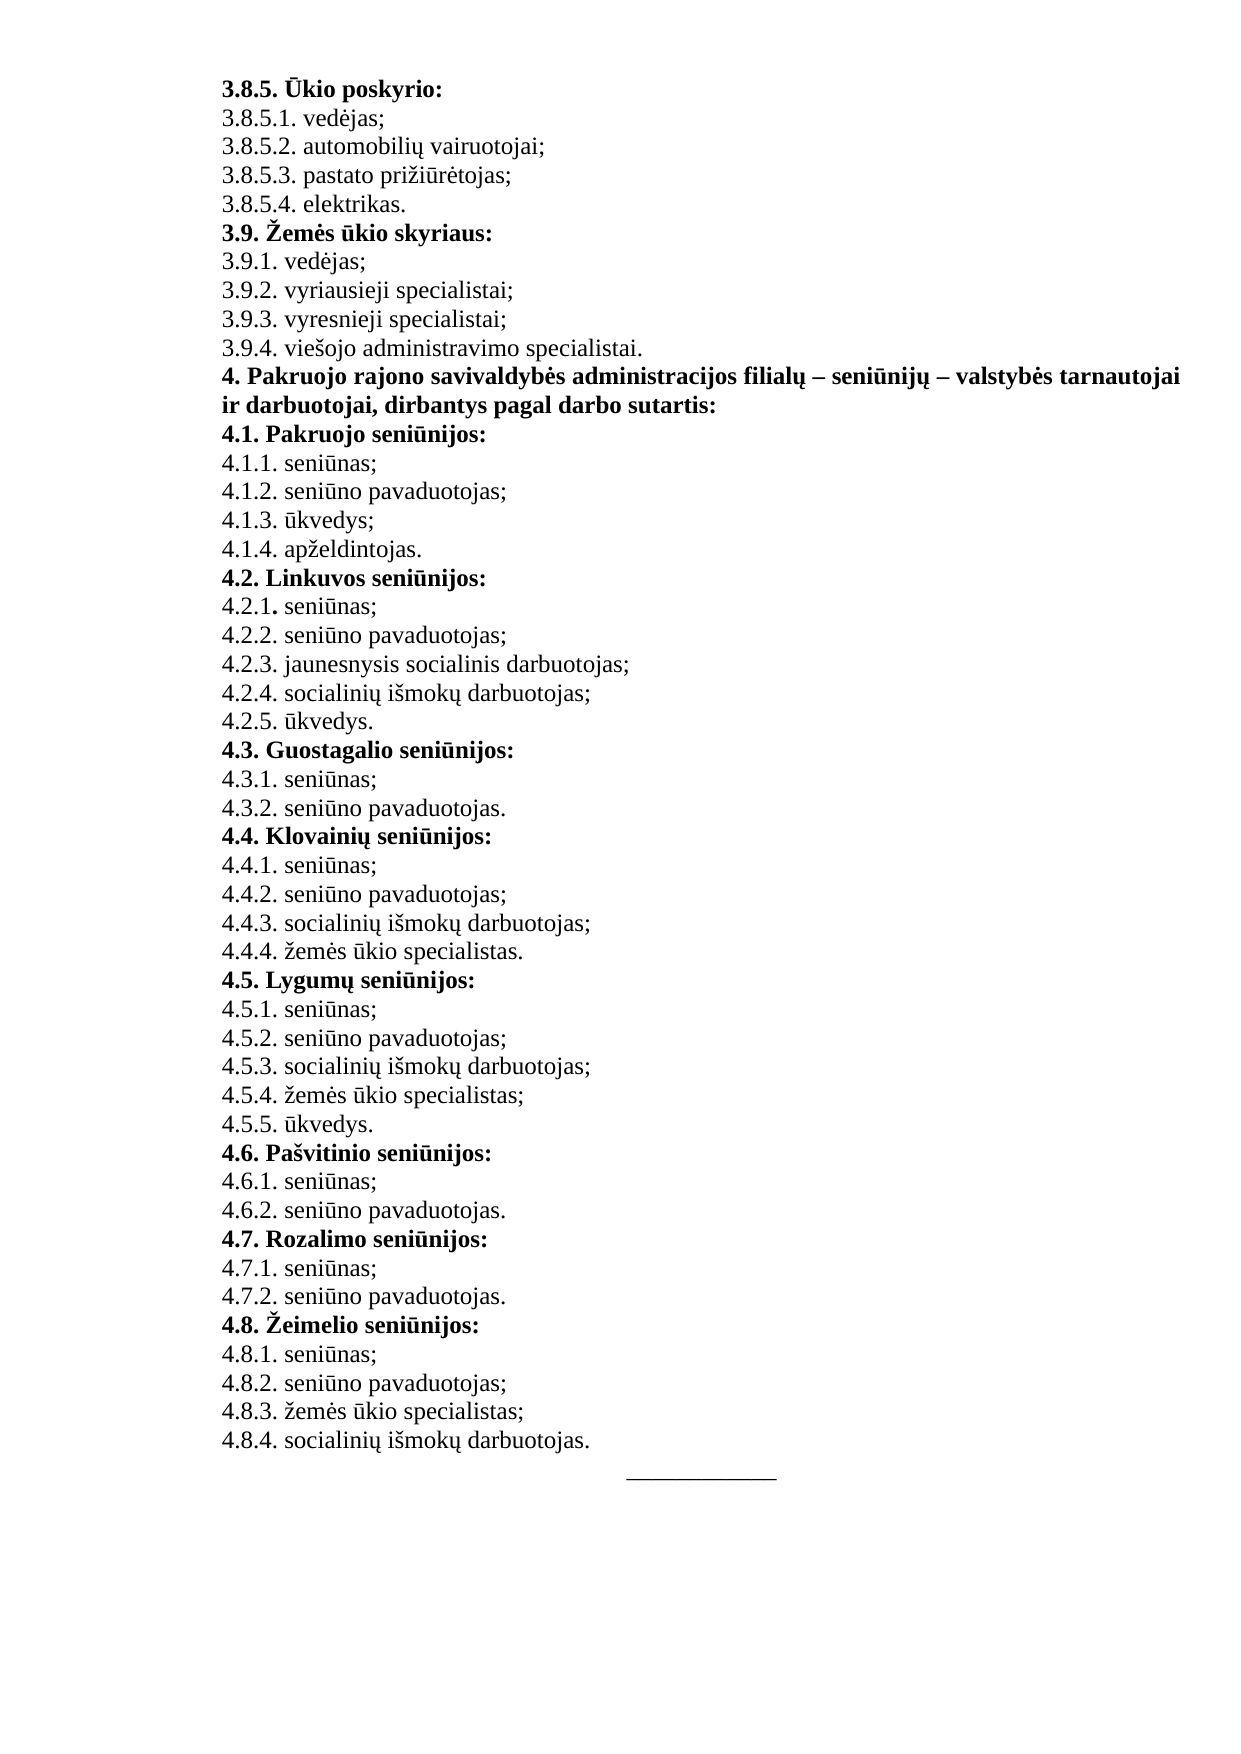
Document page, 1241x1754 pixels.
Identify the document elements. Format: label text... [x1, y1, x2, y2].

text 4.5.3. socialinių išmokų darbuotojas; [222, 1051, 1181, 1080]
text 4.7. Rozalimo seniūnijos: [222, 1224, 1181, 1253]
text 4.5.2. seniūno pavaduotojas; [222, 1023, 1181, 1051]
text 4.5.5. ūkvedys. [222, 1109, 1181, 1138]
text 4.1.1. seniūnas; [222, 448, 1181, 476]
text 4.4. Klovainių seniūnijos: [222, 821, 1181, 850]
text ____________ [222, 1454, 1181, 1483]
text 4.1.4. apželdintojas. [222, 534, 1181, 563]
text 4.3. Guostagalio seniūnijos: [222, 735, 1181, 764]
text 4.4.1. seniūnas; [222, 850, 1181, 879]
text 3.9.3. vyresnieji specialistai; [222, 304, 1181, 333]
text 3.8.5.4. elektrikas. [222, 189, 1181, 218]
text 3.9. Žemės ūkio skyriaus: [222, 218, 1181, 246]
text 4.1. Pakruojo seniūnijos: [222, 419, 1181, 448]
text 3.9.2. vyriausieji specialistai; [222, 275, 1181, 304]
text 3.8.5.3. pastato prižiūrėtojas; [222, 160, 1181, 189]
text 4.2.1. seniūnas; [222, 591, 1181, 620]
text 4.3.2. seniūno pavaduotojas. [222, 793, 1181, 821]
text 4.8.1. seniūnas; [222, 1339, 1181, 1368]
text 4.6.2. seniūno pavaduotojas. [222, 1195, 1181, 1224]
text 4.5.4. žemės ūkio specialistas; [222, 1080, 1181, 1109]
text 4.5. Lygumų seniūnijos: [222, 965, 1181, 994]
text 4. Pakruojo rajono savivaldybės administracijos filialų – seniūnijų – valstybės tarnautojai ir darbuotojai, dirbantys pagal darbo sutartis: [222, 361, 1181, 419]
text 4.4.2. seniūno pavaduotojas; [222, 879, 1181, 908]
text 4.8.4. socialinių išmokų darbuotojas. [222, 1425, 1181, 1454]
text 4.7.1. seniūnas; [222, 1253, 1181, 1281]
text 4.2.3. jaunesnysis socialinis darbuotojas; [222, 649, 1181, 678]
text 4.7.2. seniūno pavaduotojas. [222, 1281, 1181, 1310]
text 4.5.1. seniūnas; [222, 994, 1181, 1023]
text 3.8.5.1. vedėjas; [222, 103, 1181, 131]
text 4.6. Pašvitinio seniūnijos: [222, 1138, 1181, 1166]
text 4.1.2. seniūno pavaduotojas; [222, 476, 1181, 505]
text 4.2.4. socialinių išmokų darbuotojas; [222, 678, 1181, 706]
text 4.2.5. ūkvedys. [222, 706, 1181, 735]
text 4.2. Linkuvos seniūnijos: [222, 563, 1181, 591]
text 3.9.1. vedėjas; [222, 246, 1181, 275]
text 4.6.1. seniūnas; [222, 1166, 1181, 1195]
text 4.1.3. ūkvedys; [222, 505, 1181, 534]
text 4.8. Žeimelio seniūnijos: [222, 1310, 1181, 1339]
text 4.3.1. seniūnas; [222, 764, 1181, 793]
text 4.8.2. seniūno pavaduotojas; [222, 1368, 1181, 1396]
text 3.9.4. viešojo administravimo specialistai. [222, 333, 1181, 361]
text 4.4.4. žemės ūkio specialistas. [222, 936, 1181, 965]
text 3.8.5.2. automobilių vairuotojai; [222, 131, 1181, 160]
text 4.4.3. socialinių išmokų darbuotojas; [222, 908, 1181, 936]
text 3.8.5. Ūkio poskyrio: [222, 74, 1181, 103]
text 4.2.2. seniūno pavaduotojas; [222, 620, 1181, 649]
text 4.8.3. žemės ūkio specialistas; [222, 1396, 1181, 1425]
